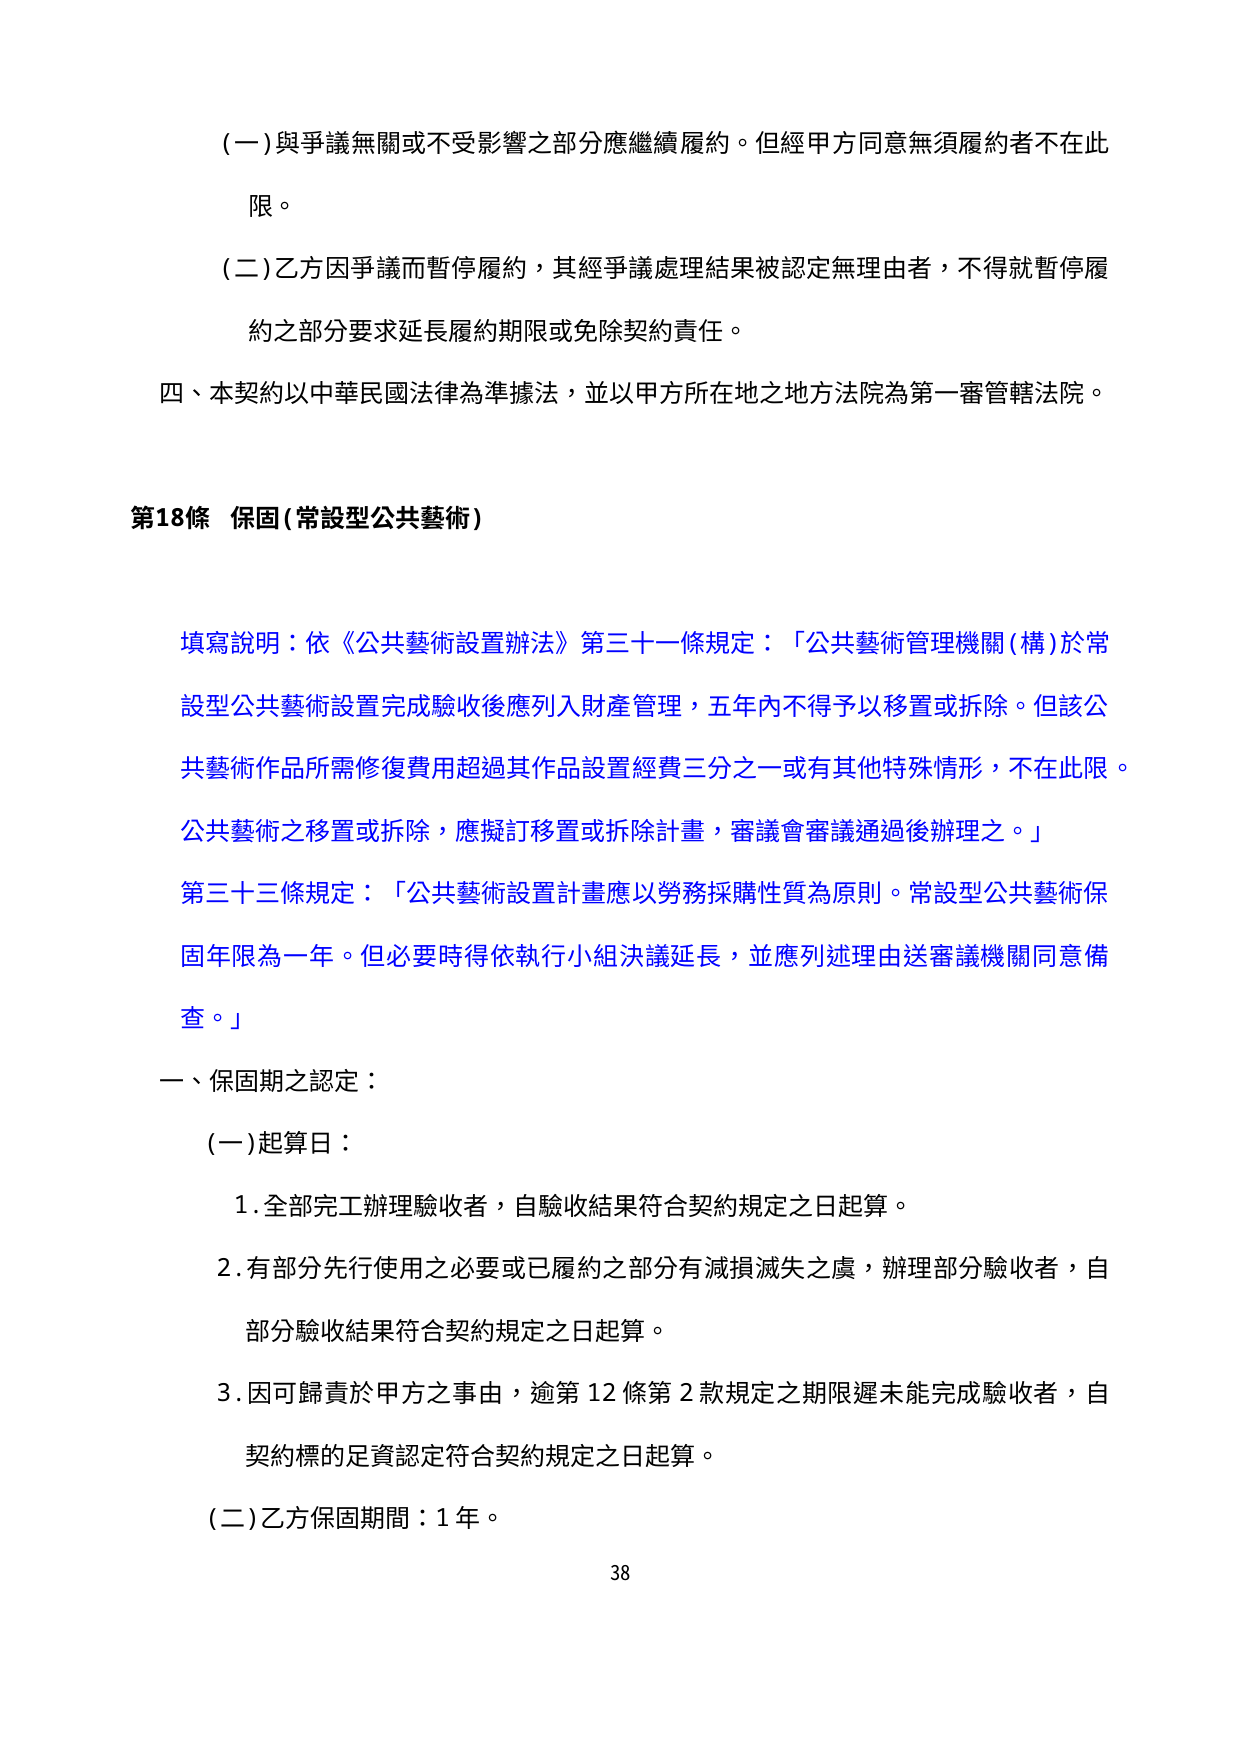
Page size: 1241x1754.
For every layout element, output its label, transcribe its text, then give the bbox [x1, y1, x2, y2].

text 1.全部完工辦理驗收者，自驗收結果符合契約規定之日起算。 [233, 1163, 1110, 1225]
text (一)與爭議無關或不受影響之部分應繼續履約。但經甲方同意無須履約者不在此限。 [218, 100, 1110, 225]
text 四、本契約以中華民國法律為準據法，並以甲方所在地之地方法院為第一審管轄法院。 [159, 350, 1110, 413]
text 一、保固期之認定： [130, 1038, 1110, 1100]
list 保固(常設型公共藝術) [130, 475, 1110, 538]
text 填寫說明：依《公共藝術設置辦法》第三十一條規定：「公共藝術管理機關(構)於常設型公共藝術設置完成驗收後應列入財產管理，五年內不得予以移置或拆除。但該公共藝術作品所需修復費用超過其作品設置經費三分之一或有其他特殊情形，不在此限。公共藝術之移置或拆除，應擬訂移置或拆除計畫，審議會審議通過後辦理之。」 [180, 600, 1110, 850]
text 第三十三條規定：「公共藝術設置計畫應以勞務採購性質為原則。常設型公共藝術保固年限為一年。但必要時得依執行小組決議延長，並應列述理由送審議機關同意備查。」 [180, 850, 1110, 1038]
text 2.有部分先行使用之必要或已履約之部分有減損滅失之虞，辦理部分驗收者，自部分驗收結果符合契約規定之日起算。 [216, 1225, 1110, 1350]
text (一)起算日： [204, 1100, 1110, 1163]
text (二)乙方因爭議而暫停履約，其經爭議處理結果被認定無理由者，不得就暫停履約之部分要求延長履約期限或免除契約責任。 [218, 225, 1110, 350]
text (二)乙方保固期間：1年。 [205, 1475, 1110, 1538]
text 3.因可歸責於甲方之事由，逾第12條第2款規定之期限遲未能完成驗收者，自契約標的足資認定符合契約規定之日起算。 [216, 1350, 1110, 1475]
